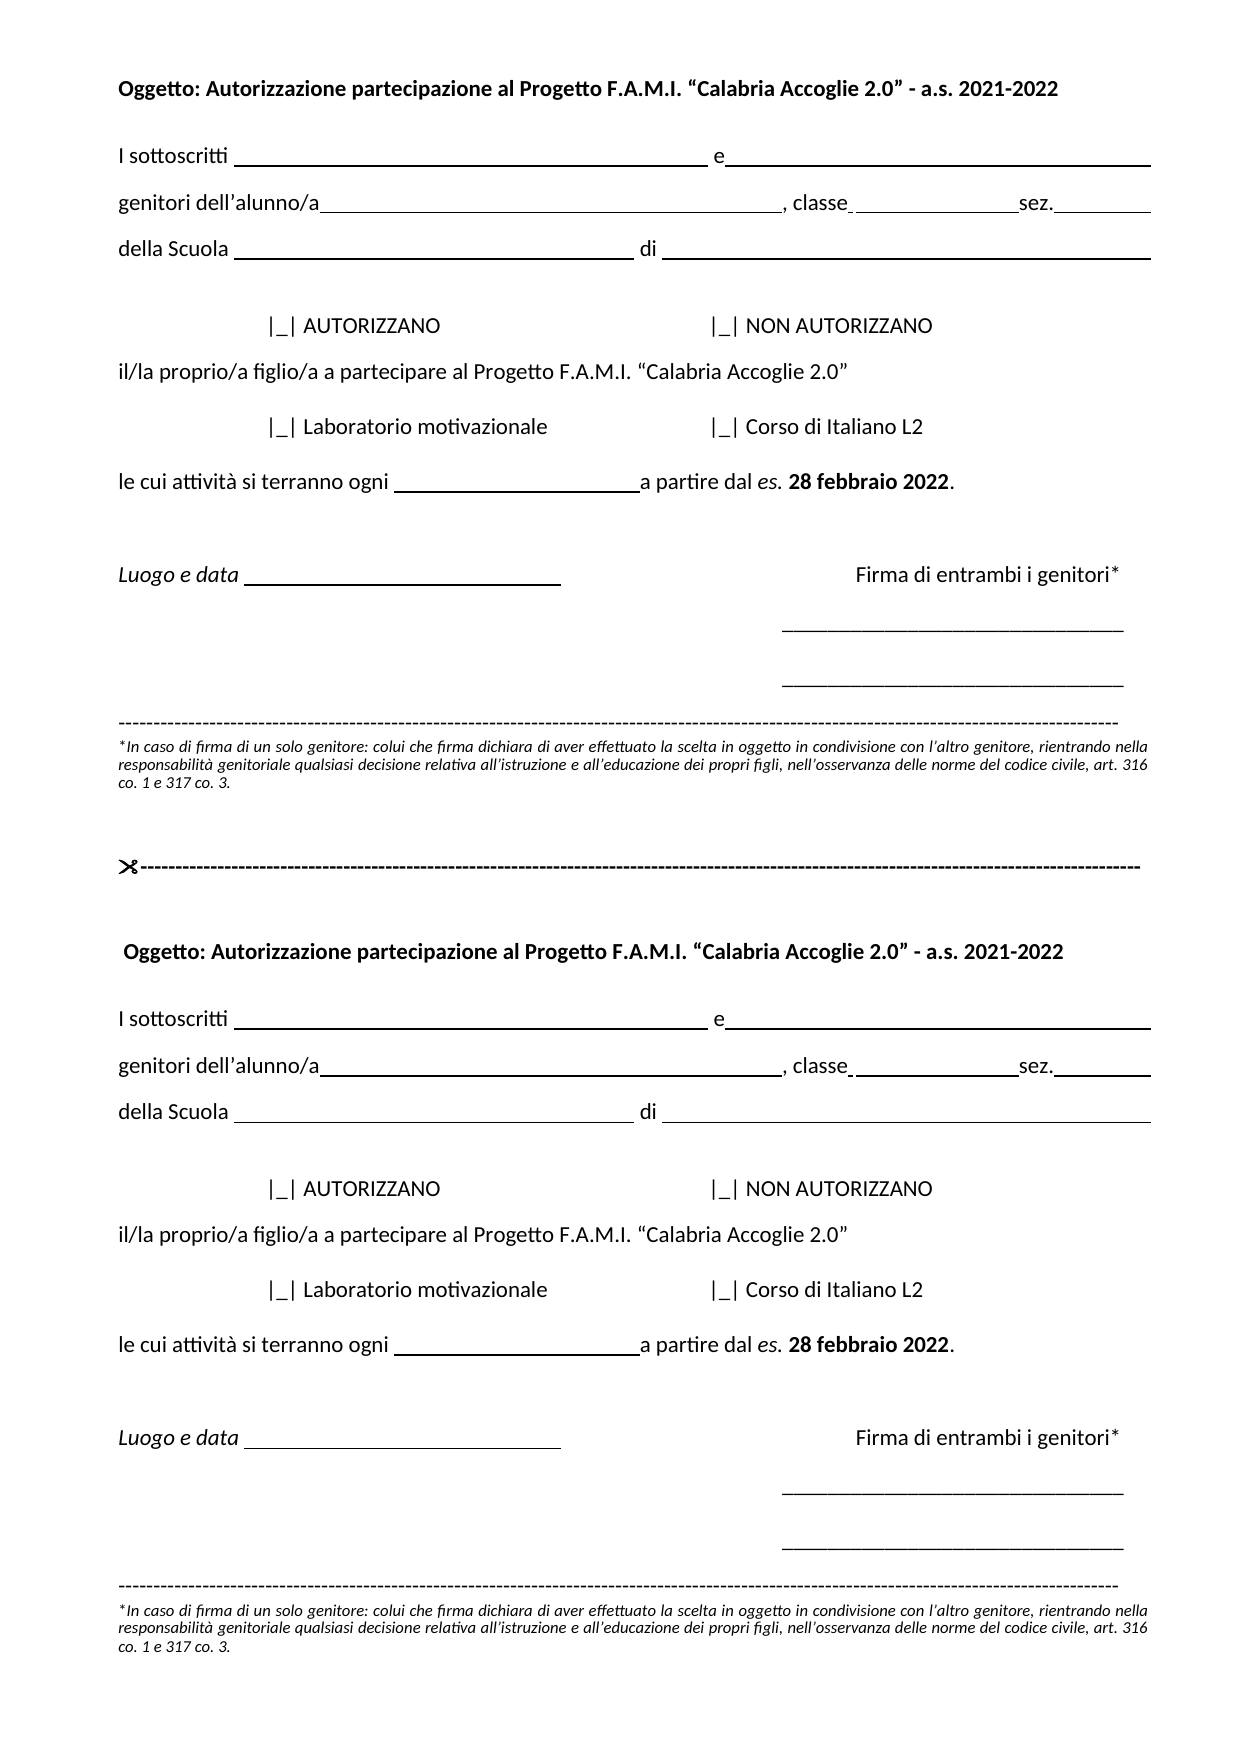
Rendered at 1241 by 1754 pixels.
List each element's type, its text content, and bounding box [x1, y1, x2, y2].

text I sottoscritti e [118, 1004, 1152, 1032]
text della Scuola di [118, 234, 1152, 292]
text |_| Laboratorio motivazionale |_| Corso di Italiano L2 [192, 1275, 1152, 1303]
text genitori dell’alunno/a , classe sez. [118, 188, 1152, 216]
text della Scuola di [118, 1097, 1152, 1155]
text le cui attività si terranno ogni a partire dal es. 28 febbraio 2022. [118, 1330, 1152, 1358]
text il/la proprio/a figlio/a a partecipare al Progetto F.A.M.I. “Calabria Accoglie 2.0” [118, 1221, 1152, 1248]
text ----------------------------------------------------------------------------------------------------------------------------------------------- [118, 1571, 1152, 1599]
text ______________________________ [118, 1525, 1152, 1553]
text il/la proprio/a figlio/a a partecipare al Progetto F.A.M.I. “Calabria Accoglie 2.0” [118, 357, 1152, 385]
text Oggetto: Autorizzazione partecipazione al Progetto F.A.M.I. “Calabria Accoglie 2.0” - a.s. 2021-2022 [118, 74, 1152, 102]
text |_| AUTORIZZANO |_| NON AUTORIZZANO [192, 311, 1152, 339]
text |_| Laboratorio motivazionale |_| Corso di Italiano L2 [192, 412, 1152, 440]
text ----------------------------------------------------------------------------------------------------------------------------------------------- [118, 708, 1152, 736]
text ______________________________ [118, 662, 1152, 690]
text Oggetto: Autorizzazione partecipazione al Progetto F.A.M.I. “Calabria Accoglie 2.0” - a.s. 2021-2022 [118, 937, 1152, 965]
text *In caso di firma di un solo genitore: colui che firma dichiara di aver effettuato la scelta in oggetto in condivisione con l’altro genitore, rientrando nella responsabilità genitoriale qualsiasi decisione relativa all’istruzione e all’educazione dei propri figli, nell’osservanza delle norme del codice civile, art. 316 co. 1 e 317 co. 3. [118, 1601, 1152, 1656]
text ______________________________ [118, 1470, 1152, 1498]
text genitori dell’alunno/a , classe sez. [118, 1051, 1152, 1079]
text le cui attività si terranno ogni a partire dal es. 28 febbraio 2022. [118, 467, 1152, 495]
text ______________________________ [118, 607, 1152, 635]
text Luogo e data Firma di entrambi i genitori* [118, 560, 1152, 588]
text I sottoscritti e [118, 141, 1152, 169]
text *In caso di firma di un solo genitore: colui che firma dichiara di aver effettuato la scelta in oggetto in condivisione con l’altro genitore, rientrando nella responsabilità genitoriale qualsiasi decisione relativa all’istruzione e all’educazione dei propri figli, nell’osservanza delle norme del codice civile, art. 316 co. 1 e 317 co. 3. [118, 738, 1152, 793]
text ----------------------------------------------------------------------------------------------------------------------------------------------- [118, 852, 1152, 880]
text |_| AUTORIZZANO |_| NON AUTORIZZANO [192, 1174, 1152, 1202]
text Luogo e data Firma di entrambi i genitori* [118, 1423, 1152, 1451]
